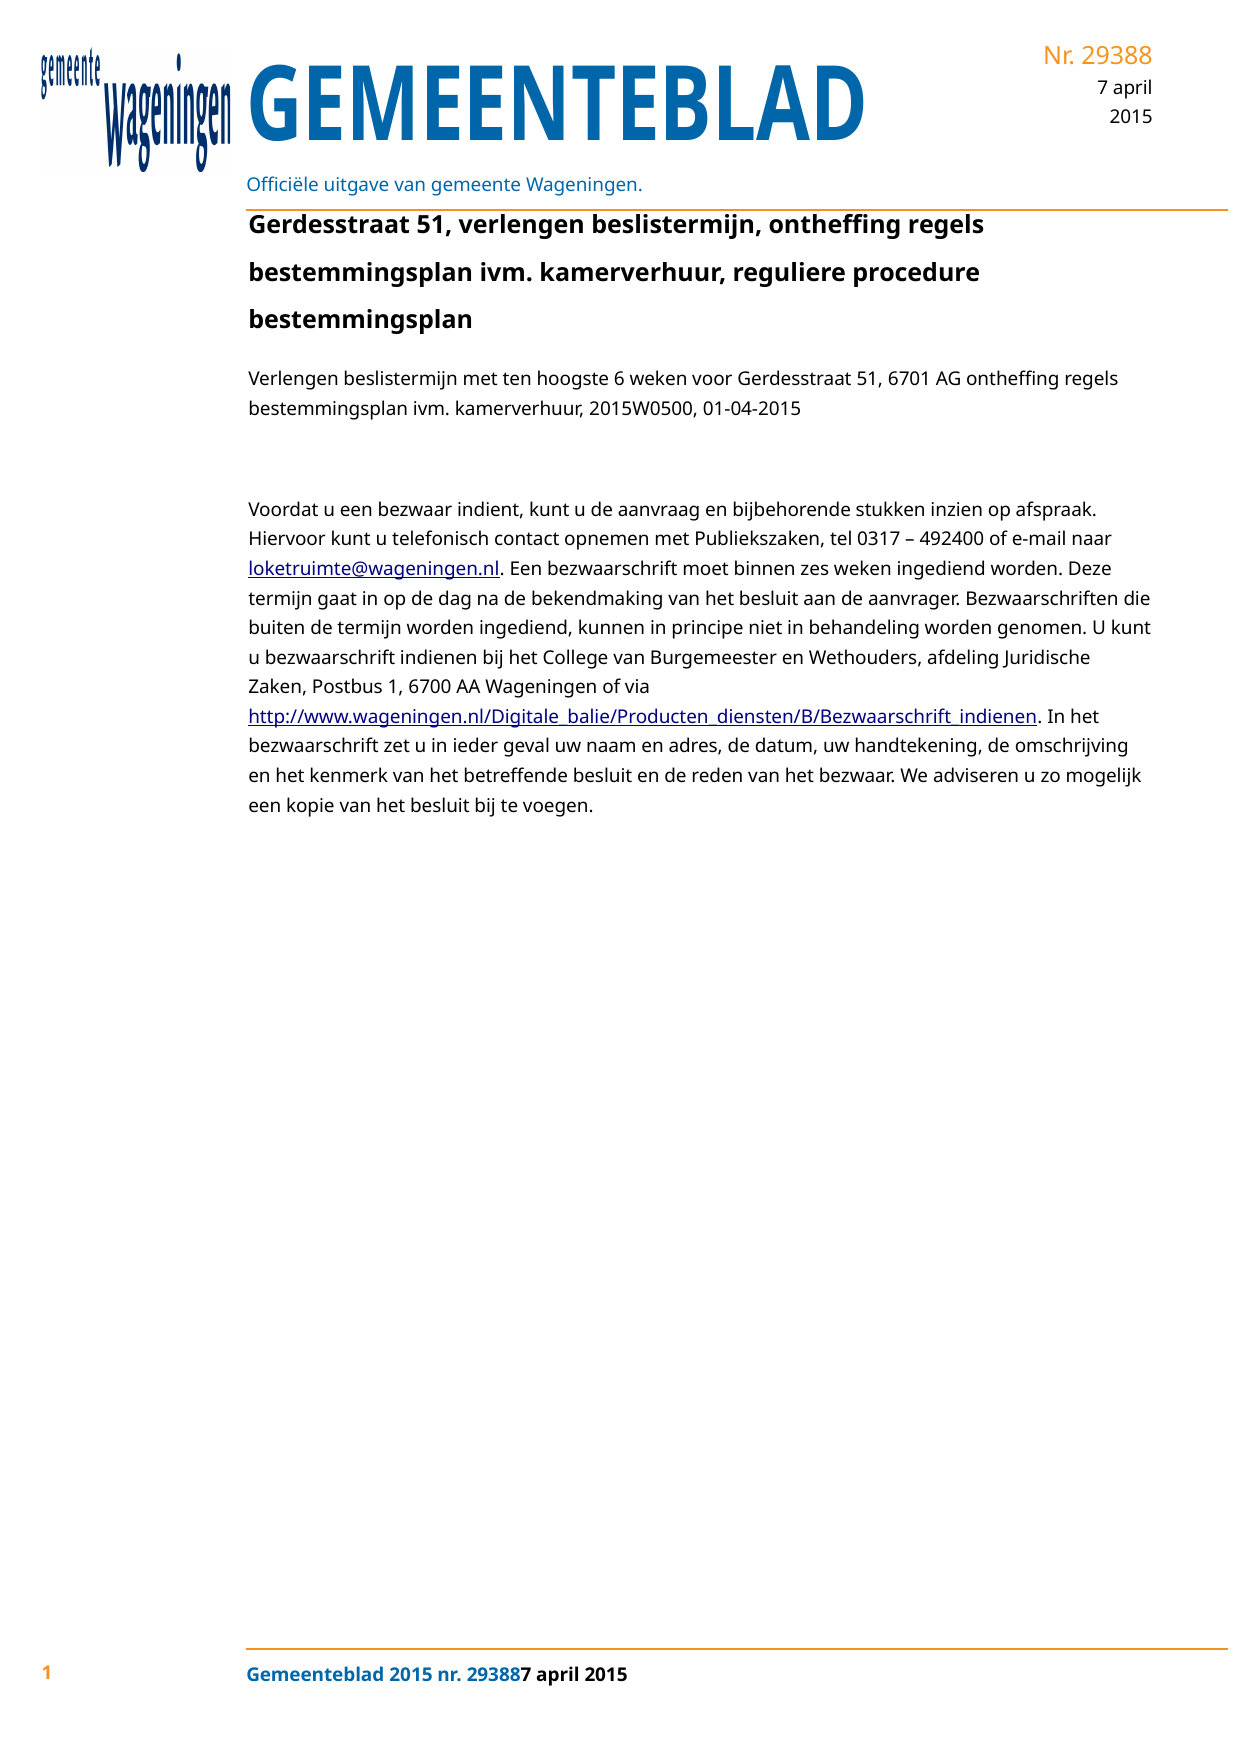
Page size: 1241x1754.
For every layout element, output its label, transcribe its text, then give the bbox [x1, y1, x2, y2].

picture [41, 47, 231, 172]
text Verlengen beslistermijn met ten hoogste 6 weken voor Gerdesstraat 51, 6701 AG ontheffing regels bestemmingsplan ivm. kamerverhuur, 2015W0500, 01-04-2015 [248, 366, 1152, 421]
text Gerdesstraat 51, verlengen beslistermijn, ontheffing regels bestemmingsplan ivm. kamerverhuur, reguliere procedure bestemmingsplan [248, 211, 1152, 336]
text Voordat u een bezwaar indient, kunt u de aanvraag en bijbehorende stukken inzien op afspraak. Hiervoor kunt u telefonisch contact opnemen met Publiekszaken, tel 0317 – 492400 of e-mail naar loketruimte@wageningen.nl. Een bezwaarschrift moet binnen zes weken ingediend worden. Deze termijn gaat in op de dag na de bekendmaking van het besluit aan de aanvrager. Bezwaarschriften die buiten de termijn worden ingediend, kunnen in principe niet in behandeling worden genomen. U kunt u bezwaarschrift indienen bij het College van Burgemeester en Wethouders, afdeling Juridische Zaken, Postbus 1, 6700 AA Wageningen of via http://www.wageningen.nl/Digitale_balie/Producten_diensten/B/Bezwaarschrift_indienen. In het bezwaarschrift zet u in ieder geval uw naam en adres, de datum, uw handtekening, de omschrijving en het kenmerk van het betreffende besluit en de reden van het bezwaar. We adviseren u zo mogelijk een kopie van het besluit bij te voegen. [248, 496, 1152, 817]
